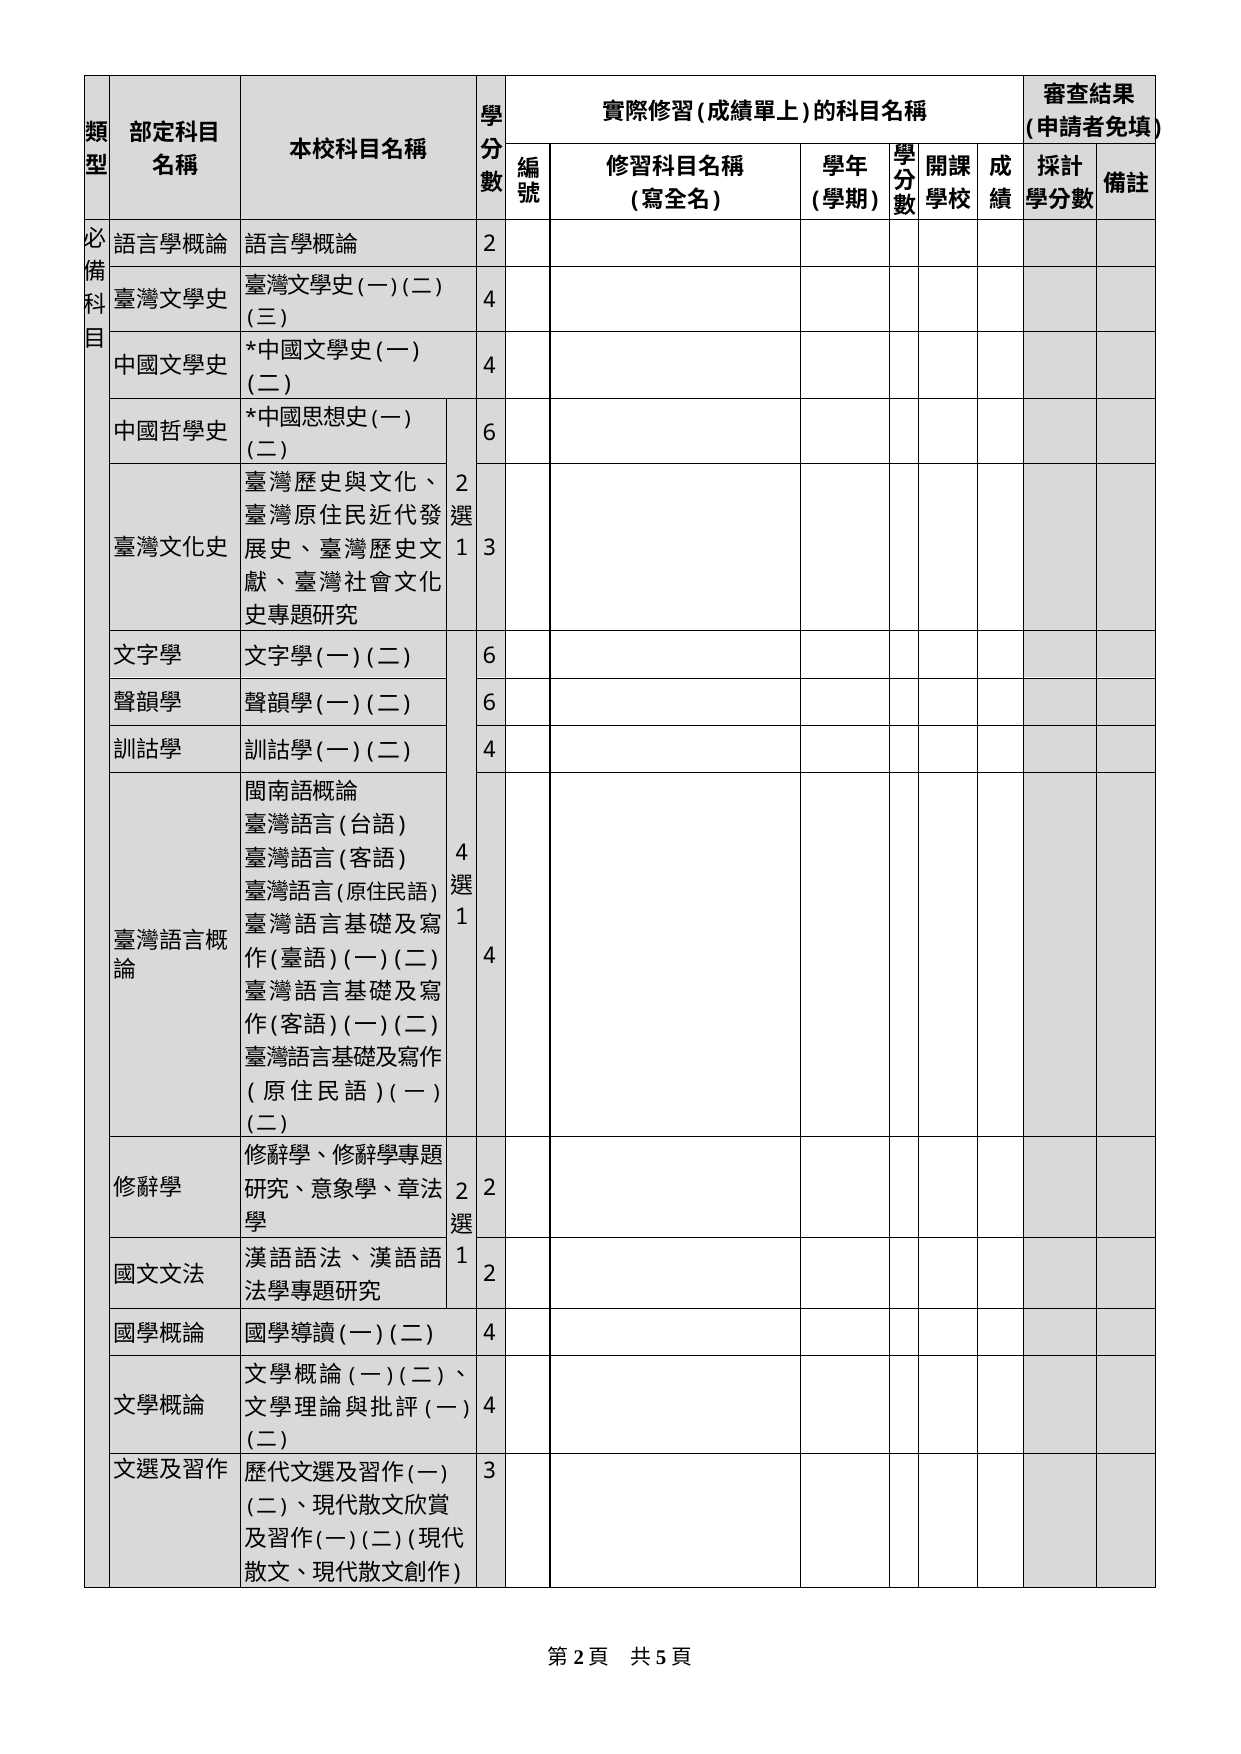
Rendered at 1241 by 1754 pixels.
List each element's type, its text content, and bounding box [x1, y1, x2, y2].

table_cell 修習科目名稱 (寫全名) [551, 144, 800, 219]
table_cell 修辭學 [110, 1137, 240, 1237]
table_cell [890, 220, 918, 266]
table_cell 4 [477, 773, 505, 1136]
table_cell [551, 464, 800, 630]
table_cell [1097, 1309, 1155, 1355]
table_cell [890, 679, 918, 725]
table_cell [919, 1454, 977, 1587]
table_cell [1097, 1356, 1155, 1453]
table_cell [978, 1238, 1023, 1308]
table_cell [551, 1356, 800, 1453]
table_cell [919, 267, 977, 331]
table_cell [1097, 267, 1155, 331]
table_cell 編號 [506, 144, 549, 219]
table_cell 3 [477, 1454, 505, 1587]
table_cell [506, 679, 549, 725]
table_cell [919, 1137, 977, 1237]
table_cell 4 [477, 1356, 505, 1453]
table_cell [801, 726, 889, 772]
table_cell [801, 631, 889, 677]
table_cell [978, 332, 1023, 398]
table_cell [919, 464, 977, 630]
table_cell 6 [477, 399, 505, 463]
table_cell 4 [477, 726, 505, 772]
table_cell 必備科目 [85, 220, 109, 1587]
table_header 實際修習(成績單上)的科目名稱 [506, 76, 1023, 143]
table_cell [551, 773, 800, 1136]
table_cell [978, 1356, 1023, 1453]
table_cell [506, 332, 549, 398]
table_cell [801, 332, 889, 398]
table_cell [551, 679, 800, 725]
table_cell [1097, 1454, 1155, 1587]
table_cell 2 選 1 [447, 399, 476, 630]
table_cell [506, 1356, 549, 1453]
table_cell [1024, 773, 1096, 1136]
table_cell 4 [477, 1309, 505, 1355]
table_cell [801, 679, 889, 725]
table_cell 臺灣文學史(一)(二)(三) [241, 267, 476, 331]
table_cell [801, 399, 889, 463]
table_cell [890, 726, 918, 772]
table_cell [978, 267, 1023, 331]
table_cell 學分數 [890, 144, 918, 219]
table_cell [801, 1137, 889, 1237]
table_header 部定科目 名稱 [110, 76, 240, 219]
table_cell 語言學概論 [110, 220, 240, 266]
table_cell [506, 464, 549, 630]
table_cell [978, 399, 1023, 463]
table_cell [801, 220, 889, 266]
table_cell [801, 464, 889, 630]
table_cell 國學導讀(一)(二) [241, 1309, 476, 1355]
table_cell [1024, 1238, 1096, 1308]
table_cell [1024, 1137, 1096, 1237]
table_cell 修辭學、修辭學專題研究、意象學、章法學 [241, 1137, 446, 1237]
table_cell 聲韻學(一)(二) [241, 679, 446, 725]
table_cell [919, 220, 977, 266]
table_cell [506, 631, 549, 677]
table_cell 聲韻學 [110, 679, 240, 725]
table_cell [890, 631, 918, 677]
table_cell [506, 1454, 549, 1587]
table_cell [919, 399, 977, 463]
table_cell [890, 1454, 918, 1587]
table_cell [1097, 399, 1155, 463]
table_cell [551, 726, 800, 772]
table_cell [919, 631, 977, 677]
table_cell [551, 1137, 800, 1237]
table_cell [1097, 726, 1155, 772]
table_cell [890, 267, 918, 331]
table_cell 6 [477, 679, 505, 725]
table_cell [551, 1309, 800, 1355]
table_cell [890, 1309, 918, 1355]
table_cell [801, 1309, 889, 1355]
table_cell 文字學(一)(二) [241, 631, 446, 677]
table_cell [1097, 773, 1155, 1136]
table_cell 文選及習作 [110, 1454, 240, 1587]
table_cell [1024, 1309, 1096, 1355]
table_cell [1024, 679, 1096, 725]
table_cell *中國思想史(一)(二) [241, 399, 446, 463]
table_cell 2 [477, 1238, 505, 1308]
table_cell [978, 726, 1023, 772]
table_cell [919, 679, 977, 725]
table_cell 訓詁學 [110, 726, 240, 772]
table_cell [801, 1238, 889, 1308]
table_cell [1097, 1238, 1155, 1308]
table_cell [551, 220, 800, 266]
table_cell [978, 1137, 1023, 1237]
table_cell [919, 1238, 977, 1308]
table_cell [1024, 464, 1096, 630]
table_cell 2 [477, 220, 505, 266]
table_cell [801, 267, 889, 331]
table_cell [506, 1238, 549, 1308]
table_cell 學年 (學期) [801, 144, 889, 219]
table_cell [506, 1137, 549, 1237]
table_cell [506, 726, 549, 772]
table_cell [1097, 464, 1155, 630]
table_cell 臺灣文學史 [110, 267, 240, 331]
table_cell [1024, 267, 1096, 331]
table_cell [1024, 726, 1096, 772]
table_cell 臺灣歷史與文化、臺灣原住民近代發展史、臺灣歷史文獻、臺灣社會文化史專題研究 [241, 464, 446, 630]
table_cell 閩南語概論 臺灣語言(台語) 臺灣語言(客語) 臺灣語言(原住民語) 臺灣語言基礎及寫作(臺語)(一)(二) 臺灣語言基礎及寫作(客語)(一)(二) 臺灣語言基礎及寫作(原住民語)(一)(二) [241, 773, 446, 1136]
table_cell [890, 1238, 918, 1308]
table_cell [801, 1356, 889, 1453]
table_cell [1097, 679, 1155, 725]
table_header 審查結果 (申請者免填) [1024, 76, 1155, 143]
table_cell [890, 399, 918, 463]
table_cell 訓詁學(一)(二) [241, 726, 446, 772]
table_cell 4 [477, 332, 505, 398]
table_cell 中國哲學史 [110, 399, 240, 463]
table_cell [978, 773, 1023, 1136]
table_cell 開課學校 [919, 144, 977, 219]
table_cell [506, 399, 549, 463]
table_cell 4 [477, 267, 505, 331]
table_cell [1024, 631, 1096, 677]
table_cell [1097, 631, 1155, 677]
table_cell [890, 1356, 918, 1453]
table_cell 臺灣文化史 [110, 464, 240, 630]
table_cell [551, 631, 800, 677]
table_cell [801, 1454, 889, 1587]
table_cell [801, 773, 889, 1136]
table_cell [890, 332, 918, 398]
table_cell 臺灣語言概論 [110, 773, 240, 1136]
table_cell [1024, 332, 1096, 398]
table_header 學分數 [477, 76, 505, 219]
table_cell 中國文學史 [110, 332, 240, 398]
table_cell *中國文學史(一)(二) [241, 332, 476, 398]
table_header 類 型 [85, 76, 109, 219]
table_cell [978, 464, 1023, 630]
table_cell [506, 1309, 549, 1355]
table_cell [551, 267, 800, 331]
table_cell [919, 773, 977, 1136]
table_cell [978, 1454, 1023, 1587]
table_cell [551, 399, 800, 463]
table_header 本校科目名稱 [241, 76, 476, 219]
table_cell 4選1 [447, 631, 476, 1136]
table_cell 歷代文選及習作(一) (二)、現代散文欣賞及習作(一)(二)(現代散文、現代散文創作) [241, 1454, 476, 1587]
table_cell 國文文法 [110, 1238, 240, 1308]
table_cell [978, 220, 1023, 266]
table_cell 國學概論 [110, 1309, 240, 1355]
table_cell 文學概論 [110, 1356, 240, 1453]
table_cell [1097, 332, 1155, 398]
table_cell 文字學 [110, 631, 240, 677]
table_cell [1024, 399, 1096, 463]
table_cell [551, 332, 800, 398]
table_cell [1097, 220, 1155, 266]
table_cell 文學概論(一)(二)、文學理論與批評(一)(二) [241, 1356, 476, 1453]
table_cell [919, 1309, 977, 1355]
table_cell 2選1 [447, 1137, 476, 1308]
table_cell 3 [477, 464, 505, 630]
table_cell 成績 [978, 144, 1023, 219]
table_cell [978, 679, 1023, 725]
table_cell [978, 631, 1023, 677]
table_cell 2 [477, 1137, 505, 1237]
table_cell [978, 1309, 1023, 1355]
table_cell [919, 1356, 977, 1453]
table_cell [890, 464, 918, 630]
table_cell 語言學概論 [241, 220, 476, 266]
table_cell [506, 220, 549, 266]
table_cell [551, 1238, 800, 1308]
table_cell [919, 726, 977, 772]
table_cell [1097, 1137, 1155, 1237]
table_cell [506, 267, 549, 331]
table_cell 6 [477, 631, 505, 677]
table_cell [1024, 1356, 1096, 1453]
table_cell [919, 332, 977, 398]
table_cell [506, 773, 549, 1136]
table_cell [890, 1137, 918, 1237]
table_cell [1024, 220, 1096, 266]
table_cell [551, 1454, 800, 1587]
table_cell [1024, 1454, 1096, 1587]
table_cell 採計 學分數 [1024, 144, 1096, 219]
table_cell 備註 [1097, 144, 1155, 219]
table_cell [890, 773, 918, 1136]
table_cell 漢語語法、漢語語法學專題研究 [241, 1238, 446, 1308]
